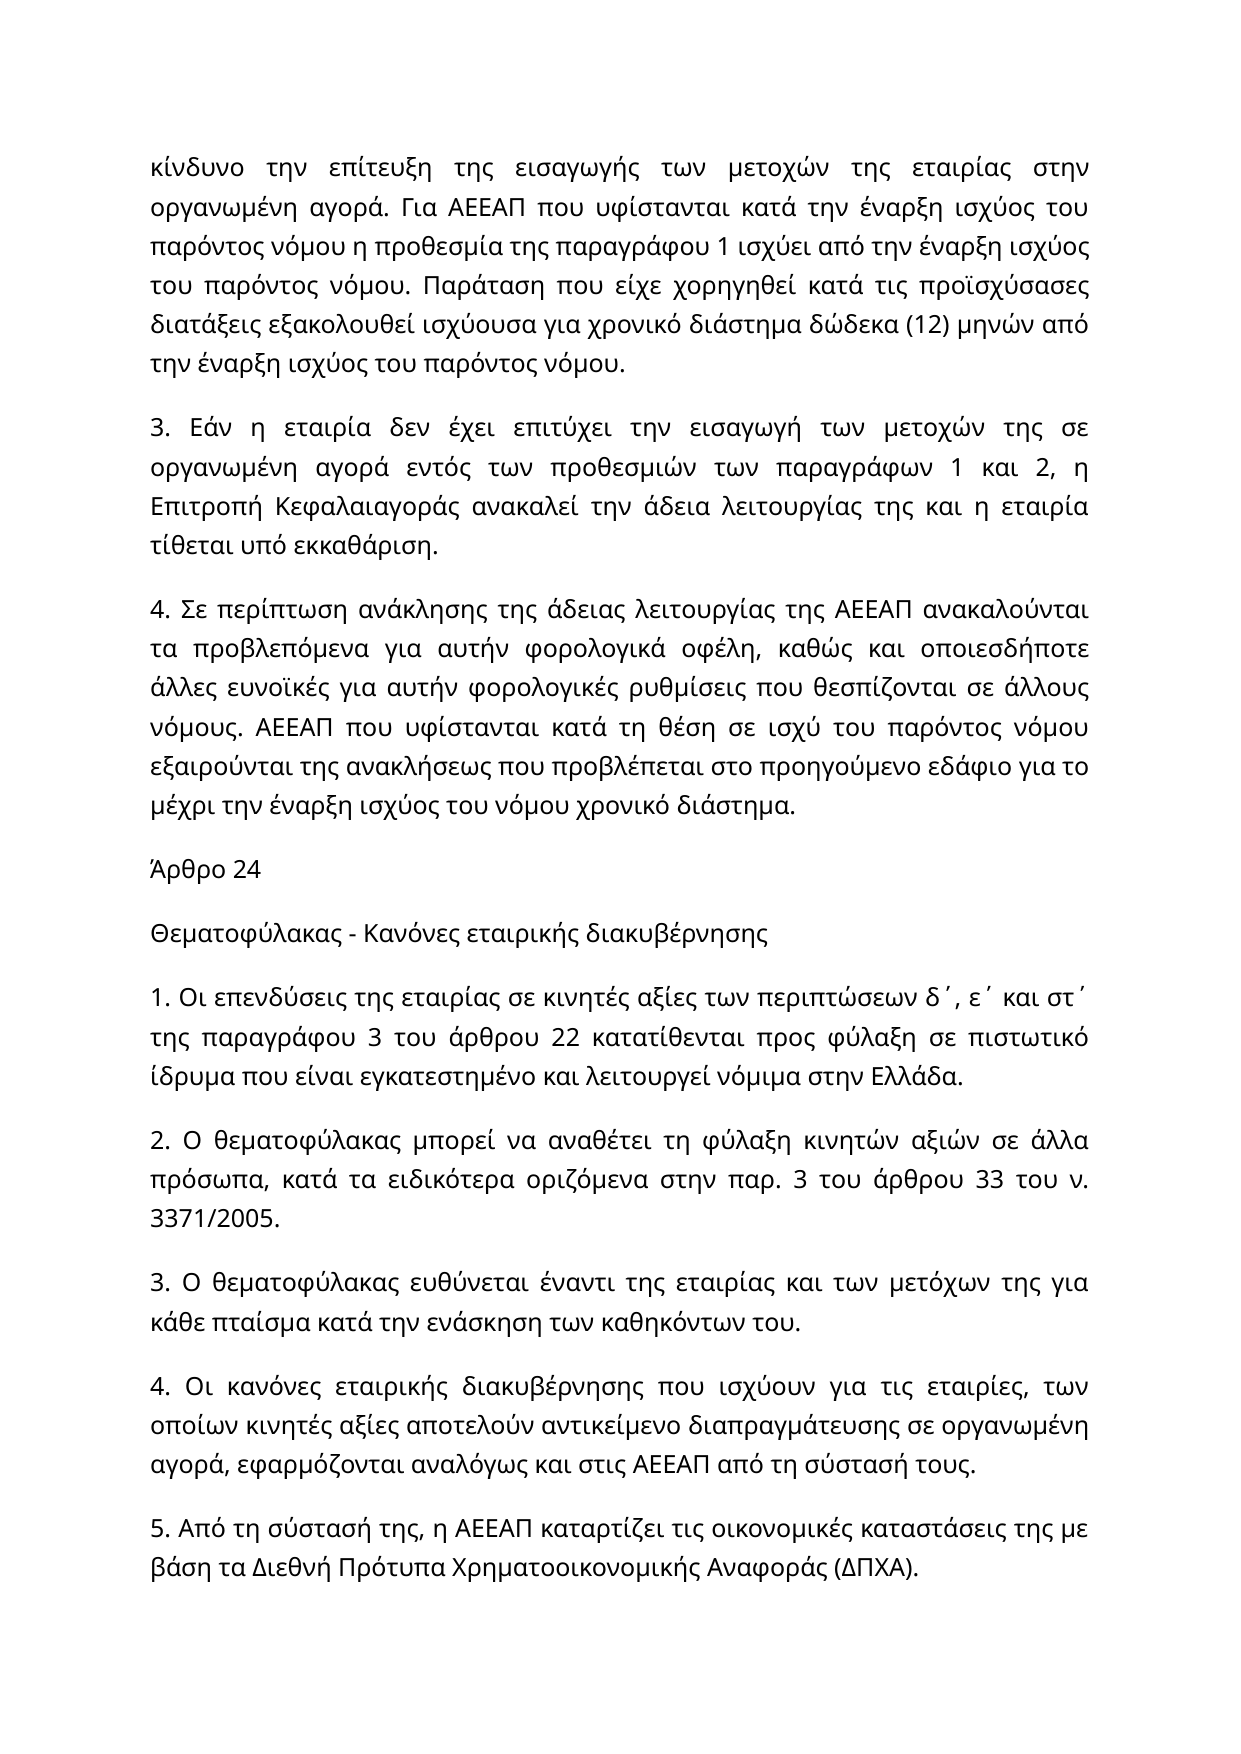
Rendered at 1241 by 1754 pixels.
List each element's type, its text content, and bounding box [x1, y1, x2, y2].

text Θεματοφύλακας - Κανόνες εταιρικής διακυβέρνησης [150, 916, 1090, 950]
text κίνδυνο την επίτευξη της εισαγωγής των μετοχών της εταιρίας στην οργανωμένη αγορά. Για ΑΕΕΑΠ που υφίστανται κατά την έναρξη ισχύος του παρόντος νόμου η προθεσμία της παραγράφου 1 ισχύει από την έναρξη ισχύος του παρόντος νόμου. Παράταση που είχε χορηγηθεί κατά τις προϊσχύσασες διατάξεις εξακολουθεί ισχύουσα για χρονικό διάστημα δώδεκα (12) μηνών από την έναρξη ισχύος του παρόντος νόμου. [150, 150, 1090, 380]
text 5. Από τη σύστασή της, η ΑΕΕΑΠ καταρτίζει τις οικονομικές καταστάσεις της με βάση τα Διεθνή Πρότυπα Χρηματοοικονομικής Αναφοράς (ΔΠΧΑ). [150, 1511, 1090, 1584]
text 3. Εάν η εταιρία δεν έχει επιτύχει την εισαγωγή των μετοχών της σε οργανωμένη αγορά εντός των προθεσμιών των παραγράφων 1 και 2, η Επιτροπή Κεφαλαιαγοράς ανακαλεί την άδεια λειτουργίας της και η εταιρία τίθεται υπό εκκαθάριση. [150, 410, 1090, 562]
text Άρθρο 24 [150, 852, 1090, 886]
text 1. Οι επενδύσεις της εταιρίας σε κινητές αξίες των περιπτώσεων δ΄, ε΄ και στ΄ της παραγράφου 3 του άρθρου 22 κατατίθενται προς φύλαξη σε πιστωτικό ίδρυμα που είναι εγκατεστημένο και λειτουργεί νόμιμα στην Ελλάδα. [150, 980, 1090, 1092]
text 3. Ο θεματοφύλακας ευθύνεται έναντι της εταιρίας και των μετόχων της για κάθε πταίσμα κατά την ενάσκηση των καθηκόντων του. [150, 1265, 1090, 1338]
text 2. Ο θεματοφύλακας μπορεί να αναθέτει τη φύλαξη κινητών αξιών σε άλλα πρόσωπα, κατά τα ειδικότερα οριζόμενα στην παρ. 3 του άρθρου 33 του ν. 3371/2005. [150, 1122, 1090, 1235]
text 4. Σε περίπτωση ανάκλησης της άδειας λειτουργίας της ΑΕΕΑΠ ανακαλούνται τα προβλεπόμενα για αυτήν φορολογικά οφέλη, καθώς και οποιεσδήποτε άλλες ευνοϊκές για αυτήν φορολογικές ρυθμίσεις που θεσπίζονται σε άλλους νόμους. ΑΕΕΑΠ που υφίστανται κατά τη θέση σε ισχύ του παρόντος νόμου εξαιρούνται της ανακλήσεως που προβλέπεται στο προηγούμενο εδάφιο για το μέχρι την έναρξη ισχύος του νόμου χρονικό διάστημα. [150, 592, 1090, 822]
text 4. Οι κανόνες εταιρικής διακυβέρνησης που ισχύουν για τις εταιρίες, των οποίων κινητές αξίες αποτελούν αντικείμενο διαπραγμάτευσης σε οργανωμένη αγορά, εφαρμόζονται αναλόγως και στις ΑΕΕΑΠ από τη σύστασή τους. [150, 1368, 1090, 1481]
